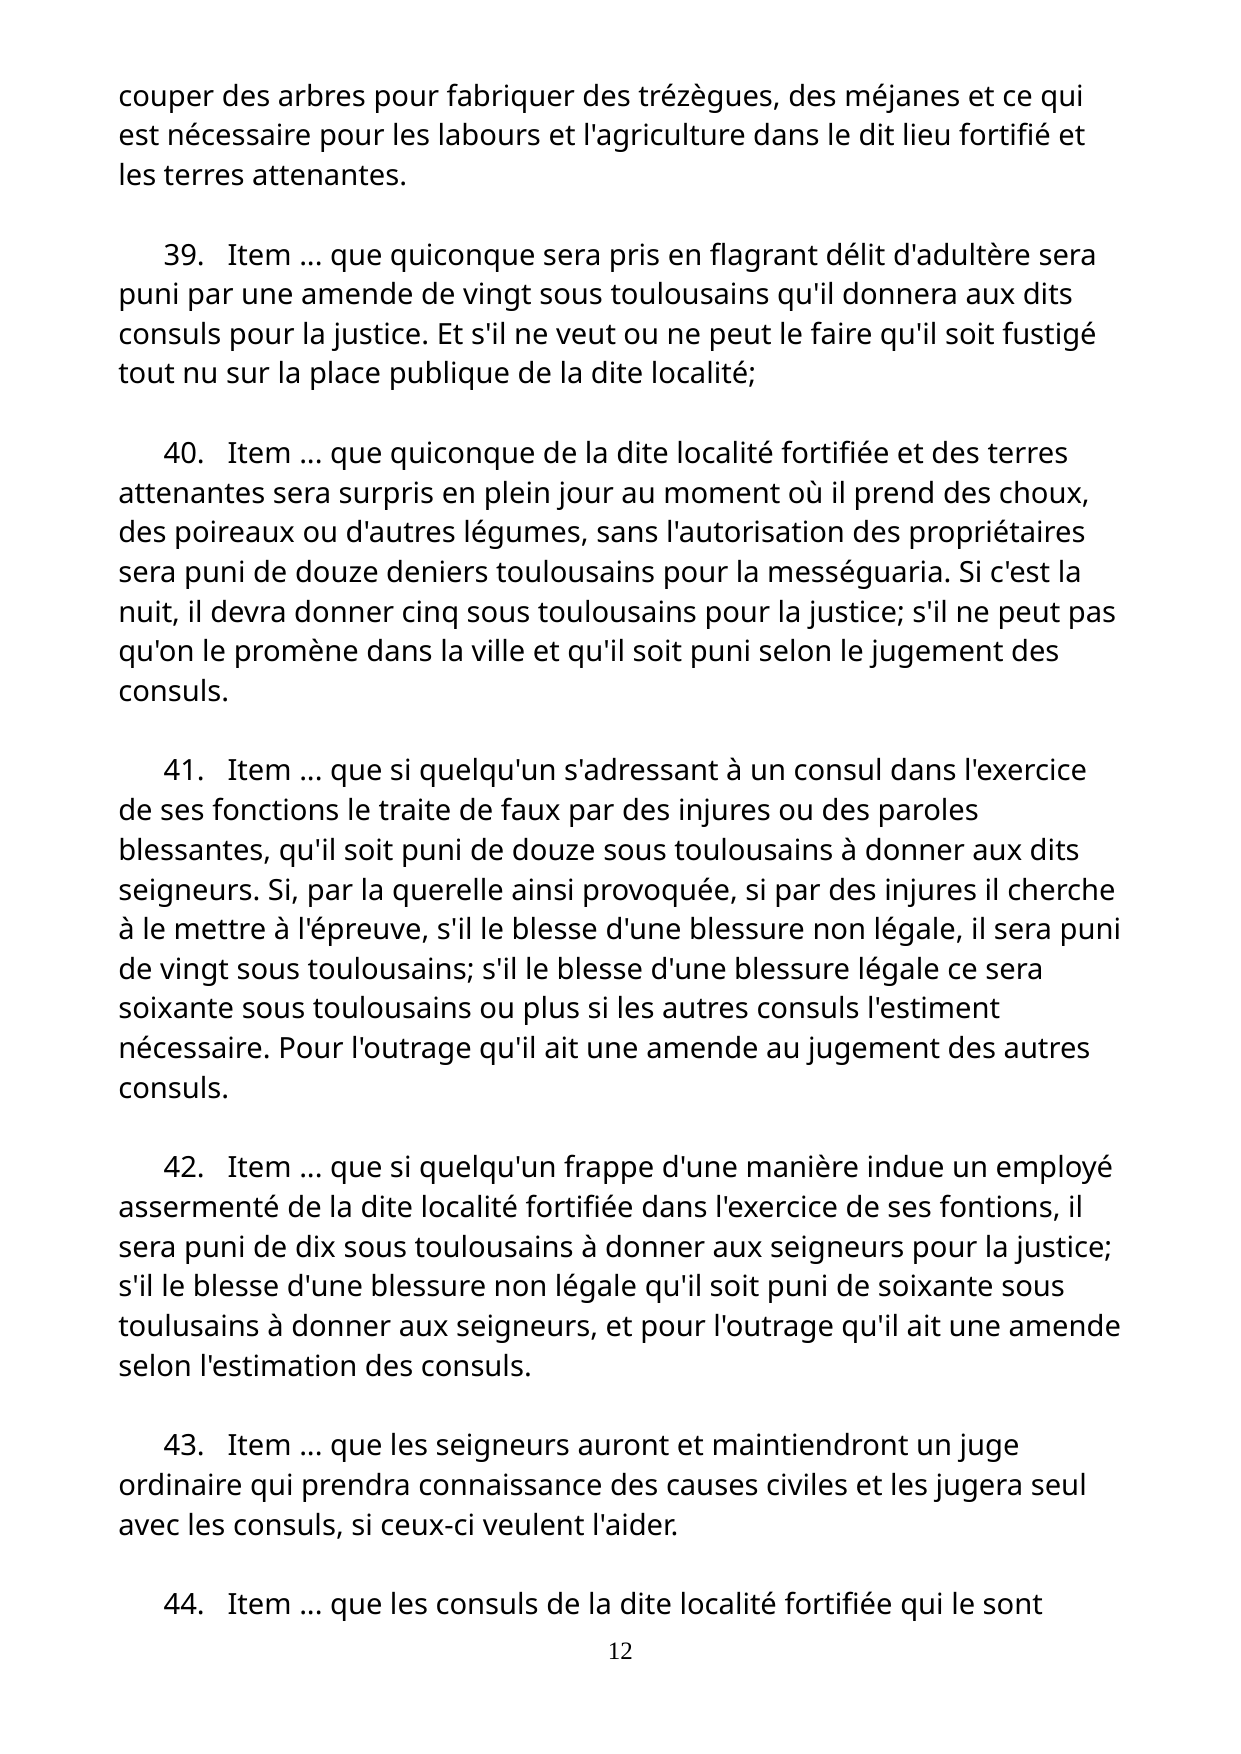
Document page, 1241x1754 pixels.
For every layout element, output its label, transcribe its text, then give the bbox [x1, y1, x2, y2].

text 44. Item ... que les consuls de la dite localité fortifiée qui le sont [118, 1583, 1122, 1623]
text 43. Item ... que les seigneurs auront et maintiendront un juge ordinaire qui prendra connaissance des causes civiles et les jugera seul avec les consuls, si ceux-ci veulent l'aider. [118, 1424, 1122, 1543]
text 42. Item ... que si quelqu'un frappe d'une manière indue un employé assermenté de la dite localité fortifiée dans l'exercice de ses fontions, il sera puni de dix sous toulousains à donner aux seigneurs pour la justice; s'il le blesse d'une blessure non légale qu'il soit puni de soixante sous toulusains à donner aux seigneurs, et pour l'outrage qu'il ait une amende selon l'estimation des consuls. [118, 1147, 1122, 1385]
text 40. Item ... que quiconque de la dite localité fortifiée et des terres attenantes sera surpris en plein jour au moment où il prend des choux, des poireaux ou d'autres légumes, sans l'autorisation des propriétaires sera puni de douze deniers toulousains pour la mességuaria. Si c'est la nuit, il devra donner cinq sous toulousains pour la justice; s'il ne peut pas qu'on le promène dans la ville et qu'il soit puni selon le jugement des consuls. [118, 432, 1122, 710]
text 41. Item ... que si quelqu'un s'adressant à un consul dans l'exercice de ses fonctions le traite de faux par des injures ou des paroles blessantes, qu'il soit puni de douze sous toulousains à donner aux dits seigneurs. Si, par la querelle ainsi provoquée, si par des injures il cherche à le mettre à l'épreuve, s'il le blesse d'une blessure non légale, il sera puni de vingt sous toulousains; s'il le blesse d'une blessure légale ce sera soixante sous toulousains ou plus si les autres consuls l'estiment nécessaire. Pour l'outrage qu'il ait une amende au jugement des autres consuls. [118, 750, 1122, 1107]
text couper des arbres pour fabriquer des trézègues, des méjanes et ce qui est nécessaire pour les labours et l'agriculture dans le dit lieu fortifié et les terres attenantes. [118, 75, 1122, 194]
text 39. Item ... que quiconque sera pris en flagrant délit d'adultère sera puni par une amende de vingt sous toulousains qu'il donnera aux dits consuls pour la justice. Et s'il ne veut ou ne peut le faire qu'il soit fustigé tout nu sur la place publique de la dite localité; [118, 234, 1122, 392]
